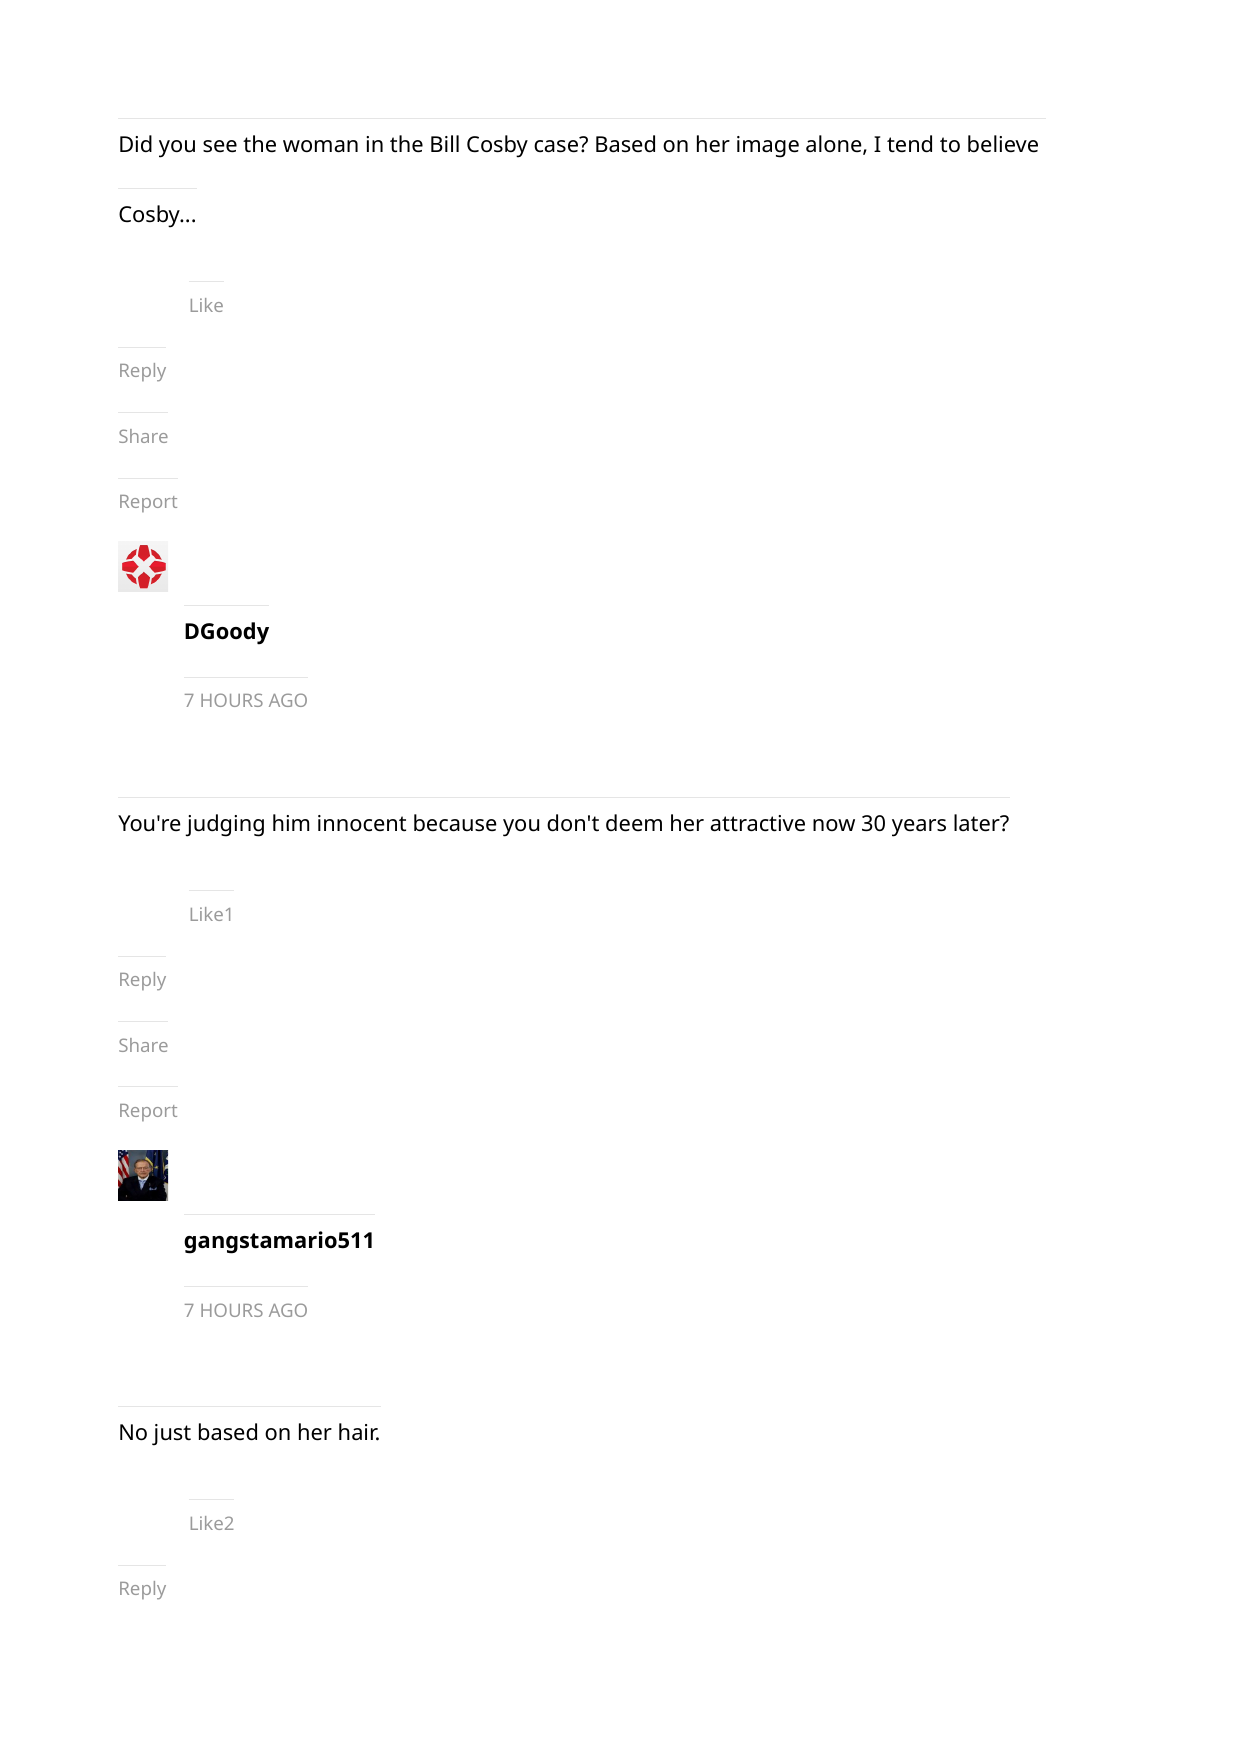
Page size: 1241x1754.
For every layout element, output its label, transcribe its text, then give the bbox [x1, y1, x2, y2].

text gangstamario511 [184, 1214, 1114, 1255]
picture [118, 1150, 169, 1201]
text Report [118, 477, 1122, 514]
text DGoody [184, 605, 1114, 646]
picture [118, 541, 169, 592]
text You're judging him innocent because you don't deem her attractive now 30 years later? [118, 797, 1122, 838]
text Reply [118, 956, 1122, 992]
text Report [118, 1086, 1122, 1123]
text Share [118, 1021, 1122, 1057]
text No just based on her hair. [118, 1406, 1122, 1447]
text 7 HOURS AGO [184, 677, 1117, 713]
text Like [188, 281, 1122, 318]
text Did you see the woman in the Bill Cosby case? Based on her image alone, I tend to believe Cosby... [118, 118, 1122, 229]
text Reply [118, 1564, 1122, 1601]
text Share [118, 412, 1122, 448]
text Reply [118, 347, 1122, 383]
text Like1 [188, 890, 1122, 927]
text Like2 [188, 1499, 1122, 1536]
text 7 HOURS AGO [184, 1286, 1117, 1322]
